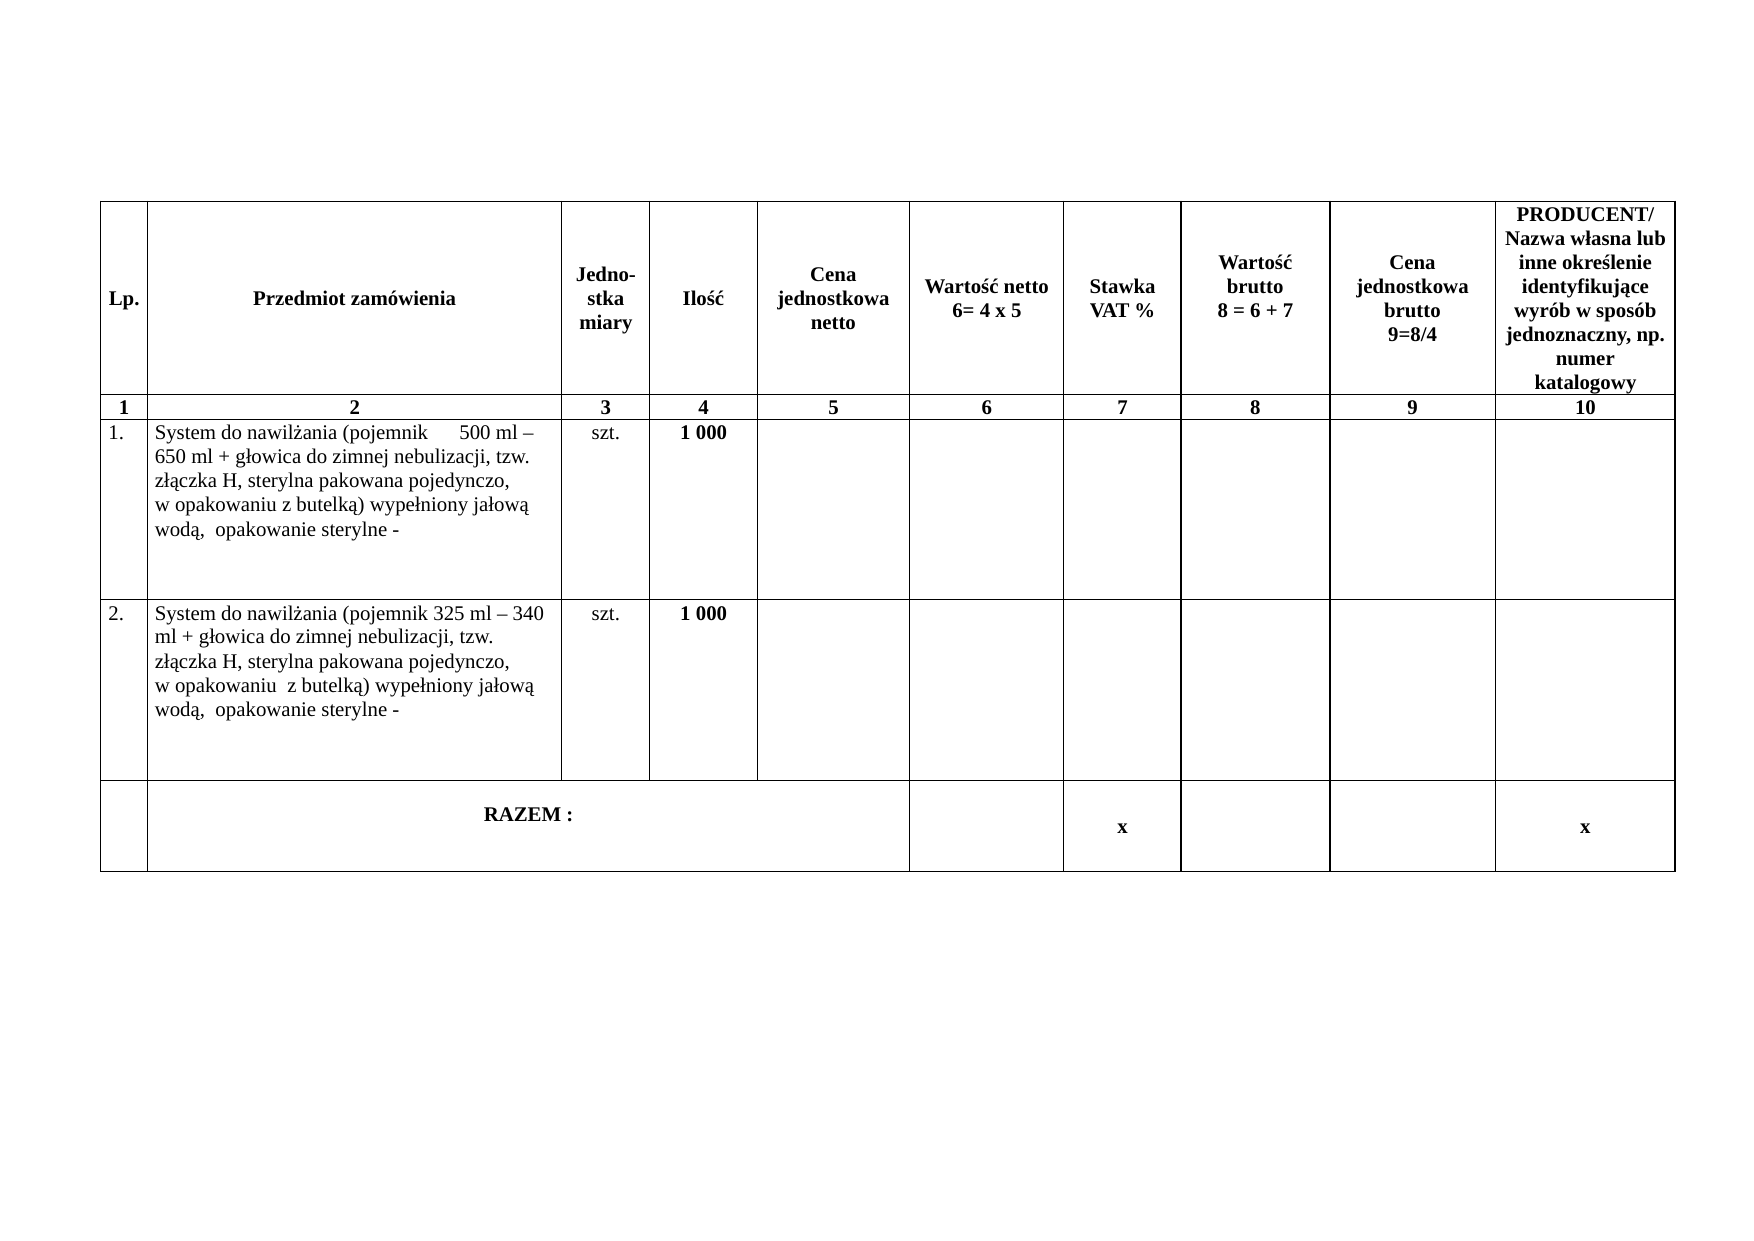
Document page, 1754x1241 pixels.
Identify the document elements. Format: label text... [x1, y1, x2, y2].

table_cell 1 000 [650, 600, 757, 779]
table_cell 10 [1496, 395, 1674, 419]
table_cell 9 [1331, 395, 1495, 419]
table_cell 2 [148, 395, 561, 419]
table_cell [1182, 420, 1329, 599]
table_cell [910, 600, 1063, 779]
table_cell 1 [101, 395, 147, 419]
table_cell 1. [101, 420, 147, 599]
table_cell [758, 420, 909, 599]
table_header Jedno- stka miary [562, 202, 649, 394]
table_cell szt. [562, 600, 649, 779]
table_cell [1496, 420, 1674, 599]
table_cell [101, 781, 147, 871]
table_cell [1331, 781, 1495, 871]
table_cell [1182, 781, 1329, 871]
table_cell System do nawilżania (pojemnik 500 ml – 650 ml + głowica do zimnej nebulizacji, tzw. złączka H, sterylna pakowana pojedynczo, w opakowaniu z butelką) wypełniony jałową wodą, opakowanie sterylne - [148, 420, 561, 599]
table_header Ilość [650, 202, 757, 394]
table_cell [758, 600, 909, 779]
table_header Wartość brutto 8 = 6 + 7 [1182, 202, 1329, 394]
table_cell 1 000 [650, 420, 757, 599]
table_cell 4 [650, 395, 757, 419]
table_cell 5 [758, 395, 909, 419]
table_cell [1331, 600, 1495, 779]
table_cell 6 [910, 395, 1063, 419]
table_cell [1331, 420, 1495, 599]
table_header Cena jednostkowa netto [758, 202, 909, 394]
table_header Stawka VAT % [1064, 202, 1180, 394]
table_cell [1064, 420, 1180, 599]
table_cell x [1496, 781, 1674, 871]
table_header Wartość netto 6= 4 x 5 [910, 202, 1063, 394]
table_cell 8 [1182, 395, 1329, 419]
table_cell [1182, 600, 1329, 779]
table_cell x [1064, 781, 1180, 871]
table_header Przedmiot zamówienia [148, 202, 561, 394]
table_cell System do nawilżania (pojemnik 325 ml – 340 ml + głowica do zimnej nebulizacji, tzw. złączka H, sterylna pakowana pojedynczo, w opakowaniu z butelką) wypełniony jałową wodą, opakowanie sterylne - [148, 600, 561, 779]
table_cell szt. [562, 420, 649, 599]
table_cell 3 [562, 395, 649, 419]
table_cell [910, 420, 1063, 599]
table_header Cena jednostkowa brutto 9=8/4 [1331, 202, 1495, 394]
table_header Lp. [101, 202, 147, 394]
table_cell 2. [101, 600, 147, 779]
table_cell [1064, 600, 1180, 779]
table_cell RAZEM : [148, 781, 909, 871]
table_cell [910, 781, 1063, 871]
table_cell [1496, 600, 1674, 779]
table_header PRODUCENT/ Nazwa własna lub inne określenie identyfikujące wyrób w sposób jednoznaczny, np. numer katalogowy [1496, 202, 1674, 394]
table_cell 7 [1064, 395, 1180, 419]
